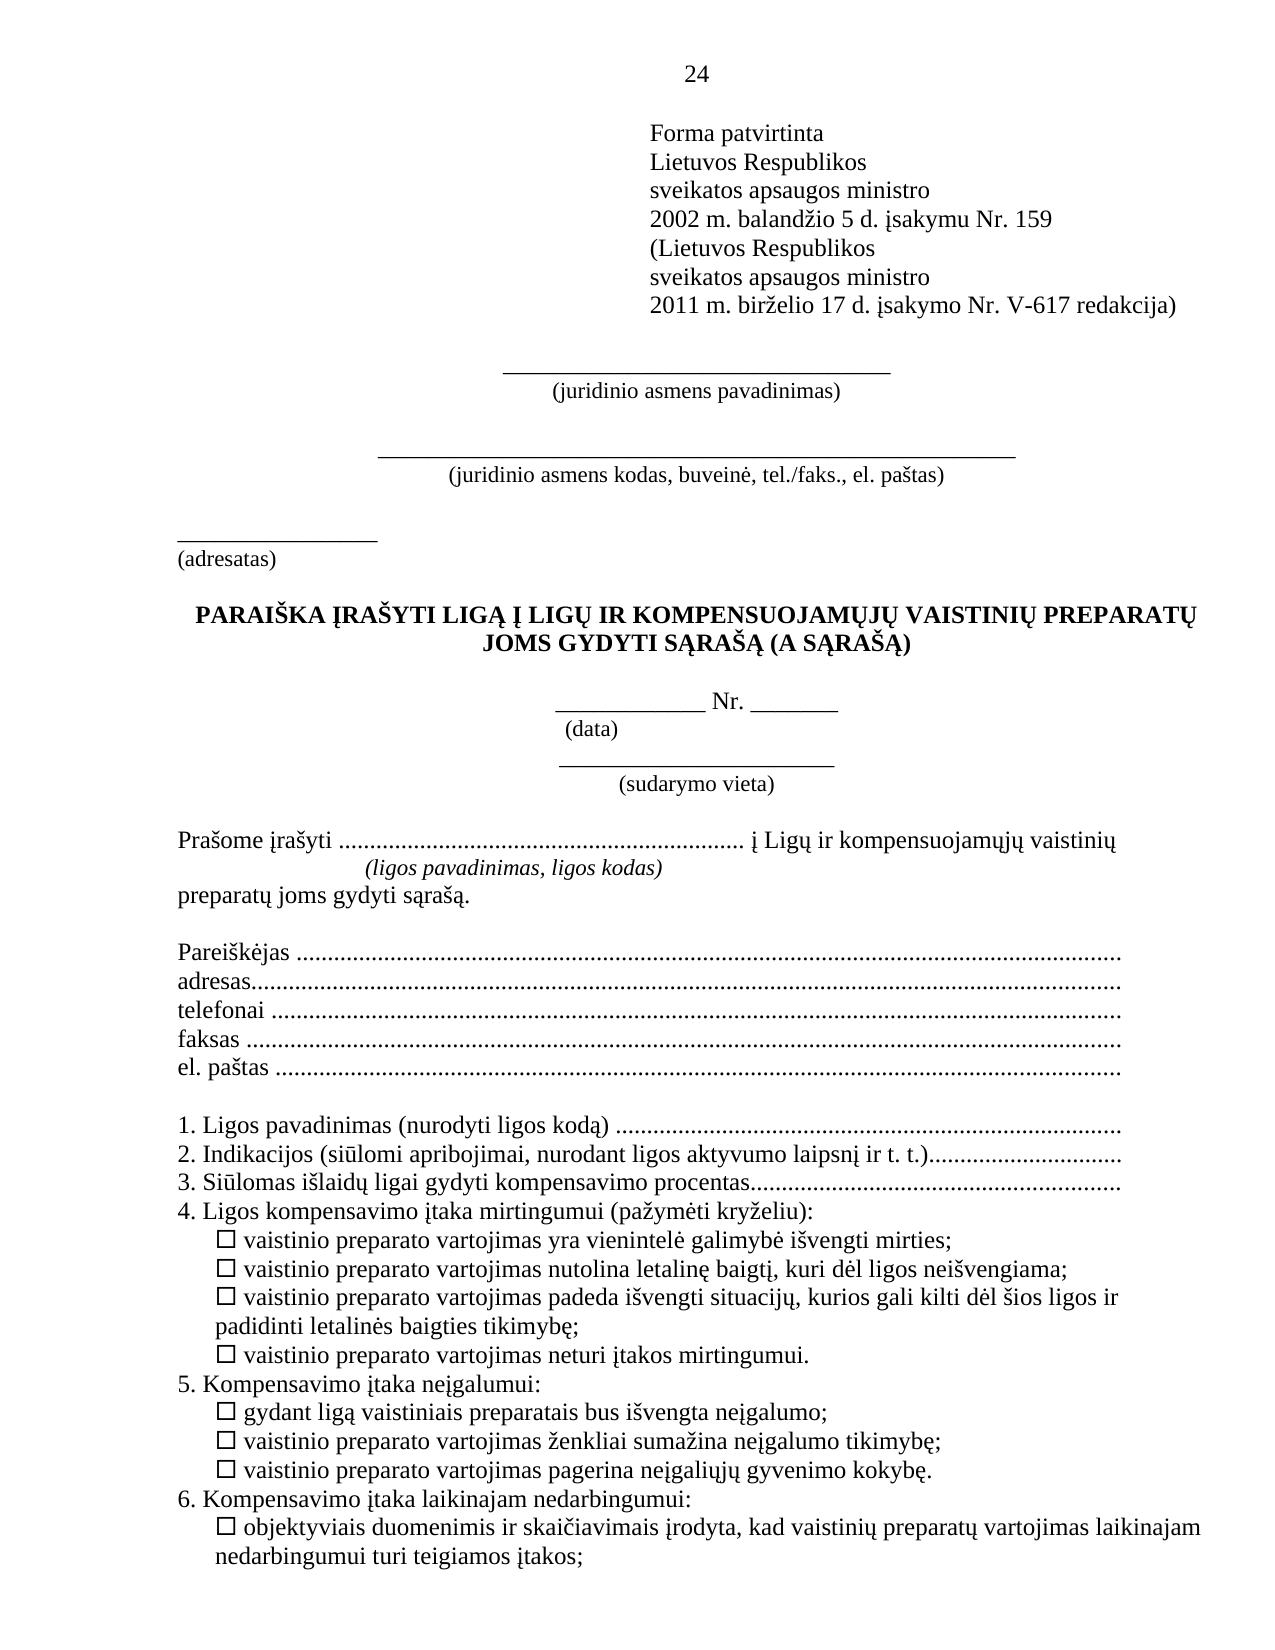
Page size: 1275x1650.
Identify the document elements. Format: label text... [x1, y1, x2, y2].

text Prašome įrašyti į Ligų ir kompensuojamųjų vaistinių [177, 825, 1216, 854]
text 5. Kompensavimo įtaka neįgalumui: [177, 1369, 1216, 1397]
text 2002 m. balandžio 5 d. įsakymu Nr. 159 [649, 204, 1216, 233]
text 6. Kompensavimo įtaka laikinajam nedarbingumui: [177, 1484, 1216, 1512]
text [] vaistinio preparato vartojimas neturi įtakos mirtingumui. [215, 1340, 1216, 1369]
text [] objektyviais duomenimis ir skaičiavimais įrodyta, kad vaistinių preparatų vartojimas laikinajam nedarbingumui turi teigiamos įtakos; [215, 1512, 1216, 1570]
text ____________ Nr. _______ [177, 686, 1216, 715]
text telefonai [177, 995, 1216, 1024]
text el. paštas [177, 1052, 1216, 1081]
text (juridinio asmens kodas, buveinė, tel./faks., el. paštas) [177, 461, 1216, 487]
text Forma patvirtinta [649, 118, 1216, 147]
text 3. Siūlomas išlaidų ligai gydyti kompensavimo procentas [177, 1167, 1216, 1196]
text [] vaistinio preparato vartojimas pagerina neįgaliųjų gyvenimo kokybę. [215, 1455, 1216, 1484]
text Pareiškėjas [177, 937, 1216, 966]
text (juridinio asmens pavadinimas) [177, 377, 1216, 403]
text ______________________ [177, 741, 1216, 770]
text Lietuvos Respublikos [649, 147, 1216, 176]
text (data) [565, 715, 1216, 741]
text ________________ [177, 516, 1216, 544]
text [] vaistinio preparato vartojimas ženkliai sumažina neįgalumo tikimybę; [215, 1426, 1216, 1455]
text sveikatos apsaugos ministro [649, 262, 1216, 291]
text _______________________________ [177, 348, 1216, 377]
text (Lietuvos Respublikos [649, 233, 1216, 262]
text 2. Indikacijos (siūlomi apribojimai, nurodant ligos aktyvumo laipsnį ir t. t.) [177, 1139, 1216, 1167]
text faksas [177, 1024, 1216, 1052]
text 4. Ligos kompensavimo įtaka mirtingumui (pažymėti kryželiu): [177, 1196, 1216, 1225]
text [] vaistinio preparato vartojimas yra vienintelė galimybė išvengti mirties; [215, 1225, 1216, 1254]
text [] vaistinio preparato vartojimas nutolina letalinę baigtį, kuri dėl ligos neišvengiama; [215, 1254, 1216, 1282]
text preparatų joms gydyti sąrašą. [177, 880, 1216, 909]
text 2011 m. birželio 17 d. įsakymo Nr. V-617 redakcija) [649, 291, 1216, 319]
text [] gydant ligą vaistiniais preparatais bus išvengta neįgalumo; [215, 1397, 1216, 1426]
text sveikatos apsaugos ministro [649, 176, 1216, 204]
text [] vaistinio preparato vartojimas padeda išvengti situacijų, kurios gali kilti dėl šios ligos ir padidinti letalinės baigties tikimybę; [215, 1282, 1169, 1340]
text (sudarymo vieta) [177, 770, 1216, 796]
text (adresatas) [177, 544, 1216, 571]
text ___________________________________________________ [177, 432, 1216, 461]
text (ligos pavadinimas, ligos kodas) [365, 854, 1216, 880]
text adresas [177, 966, 1216, 995]
text 1. Ligos pavadinimas (nurodyti ligos kodą) [177, 1110, 1216, 1139]
text PARAIŠKA ĮRAŠYTI LIGĄ Į LIGŲ IR KOMPENSUOJAMŲJŲ VAISTINIŲ PREPARATŲ JOMS GYDYTI SĄRAŠĄ (A SĄRAŠĄ) [177, 600, 1216, 657]
